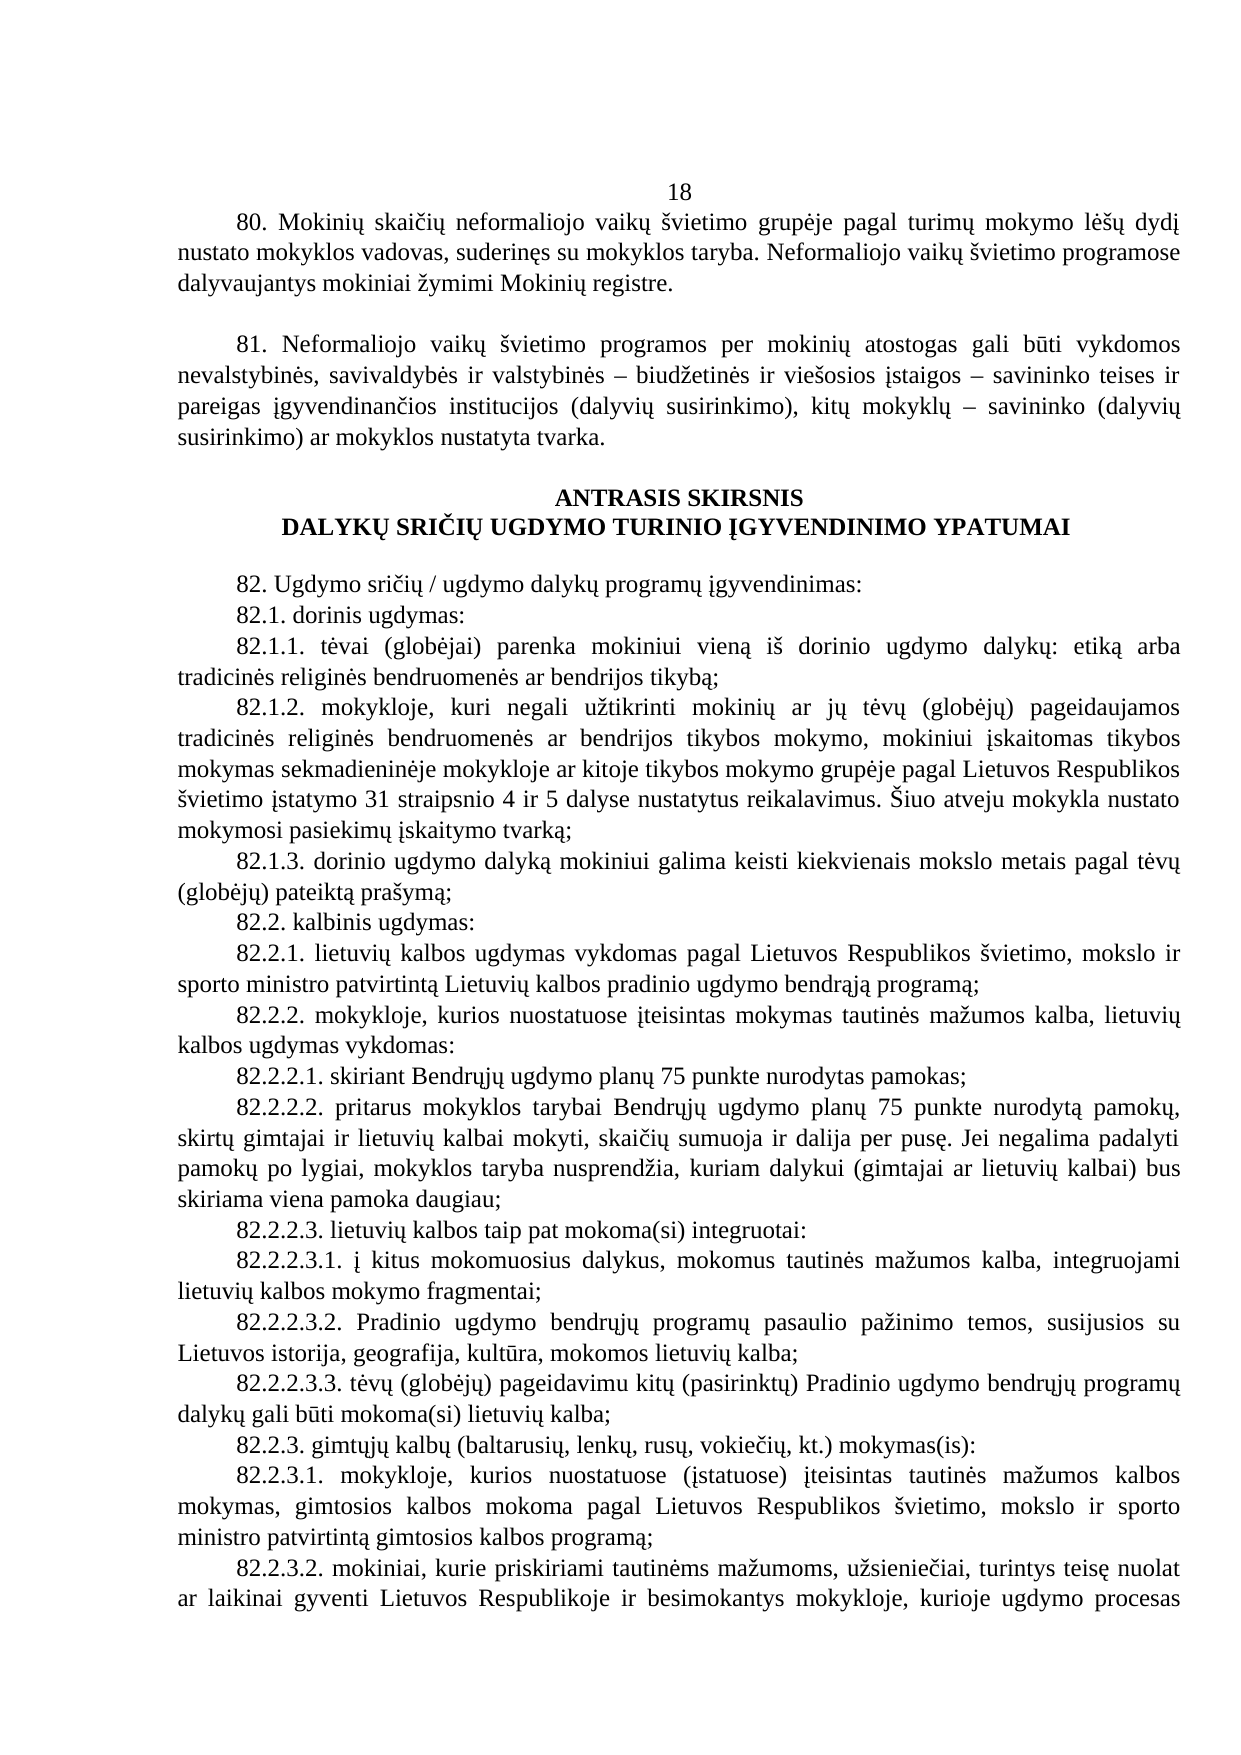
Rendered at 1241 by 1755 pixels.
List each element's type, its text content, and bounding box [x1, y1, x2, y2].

text 82.2.2.3.2. Pradinio ugdymo bendrųjų programų pasaulio pažinimo temos, susijusios su Lietuvos istorija, geografija, kultūra, mokomos lietuvių kalba; [177, 1307, 1181, 1366]
text 82. Ugdymo sričių / ugdymo dalykų programų įgyvendinimas: [177, 569, 1181, 598]
text 82.2.2.1. skiriant Bendrųjų ugdymo planų 75 punkte nurodytas pamokas; [177, 1061, 1181, 1090]
text 82.2.2. mokykloje, kurios nuostatuose įteisintas mokymas tautinės mažumos kalba, lietuvių kalbos ugdymas vykdomas: [177, 1000, 1181, 1059]
text 80. Mokinių skaičių neformaliojo vaikų švietimo grupėje pagal turimų mokymo lėšų dydį nustato mokyklos vadovas, suderinęs su mokyklos taryba. Neformaliojo vaikų švietimo programose dalyvaujantys mokiniai žymimi Mokinių registre. [177, 207, 1181, 297]
text 82.2. kalbinis ugdymas: [177, 907, 1181, 936]
text 82.1.1. tėvai (globėjai) parenka mokiniui vieną iš dorinio ugdymo dalykų: etiką arba tradicinės religinės bendruomenės ar bendrijos tikybą; [177, 631, 1181, 690]
text ANTRASIS SKIRSNIS [177, 483, 1181, 512]
text 82.2.3. gimtųjų kalbų (baltarusių, lenkų, rusų, vokiečių, kt.) mokymas(is): [177, 1430, 1181, 1459]
text 82.2.2.3. lietuvių kalbos taip pat mokoma(si) integruotai: [177, 1215, 1181, 1243]
text 82.2.2.3.1. į kitus mokomuosius dalykus, mokomus tautinės mažumos kalba, integruojami lietuvių kalbos mokymo fragmentai; [177, 1246, 1181, 1305]
text 82.2.3.2. mokiniai, kurie priskiriami tautinėms mažumoms, užsieniečiai, turintys teisę nuolat ar laikinai gyventi Lietuvos Respublikoje ir besimokantys mokykloje, kurioje ugdymo procesas [177, 1553, 1181, 1612]
text 82.1. dorinis ugdymas: [177, 600, 1181, 629]
text 82.2.1. lietuvių kalbos ugdymas vykdomas pagal Lietuvos Respublikos švietimo, mokslo ir sporto ministro patvirtintą Lietuvių kalbos pradinio ugdymo bendrąją programą; [177, 938, 1181, 998]
text 82.2.3.1. mokykloje, kurios nuostatuose (įstatuose) įteisintas tautinės mažumos kalbos mokymas, gimtosios kalbos mokoma pagal Lietuvos Respublikos švietimo, mokslo ir sporto ministro patvirtintą gimtosios kalbos programą; [177, 1461, 1181, 1551]
text 81. Neformaliojo vaikų švietimo programos per mokinių atostogas gali būti vykdomos nevalstybinės, savivaldybės ir valstybinės – biudžetinės ir viešosios įstaigos – savininko teises ir pareigas įgyvendinančios institucijos (dalyvių susirinkimo), kitų mokyklų – savininko (dalyvių susirinkimo) ar mokyklos nustatyta tvarka. [177, 329, 1181, 451]
text 82.2.2.3.3. tėvų (globėjų) pageidavimu kitų (pasirinktų) Pradinio ugdymo bendrųjų programų dalykų gali būti mokoma(si) lietuvių kalba; [177, 1368, 1181, 1428]
text 82.1.3. dorinio ugdymo dalyką mokiniui galima keisti kiekvienais mokslo metais pagal tėvų (globėjų) pateiktą prašymą; [177, 846, 1181, 906]
text 82.2.2.2. pritarus mokyklos tarybai Bendrųjų ugdymo planų 75 punkte nurodytą pamokų, skirtų gimtajai ir lietuvių kalbai mokyti, skaičių sumuoja ir dalija per pusę. Jei negalima padalyti pamokų po lygiai, mokyklos taryba nusprendžia, kuriam dalykui (gimtajai ar lietuvių kalbai) bus skiriama viena pamoka daugiau; [177, 1092, 1181, 1213]
text DALYKŲ SRIČIŲ UGDYMO TURINIO ĮGYVENDINIMO YPATUMAI [177, 512, 1181, 541]
text 82.1.2. mokykloje, kuri negali užtikrinti mokinių ar jų tėvų (globėjų) pageidaujamos tradicinės religinės bendruomenės ar bendrijos tikybos mokymo, mokiniui įskaitomas tikybos mokymas sekmadieninėje mokykloje ar kitoje tikybos mokymo grupėje pagal Lietuvos Respublikos švietimo įstatymo 31 straipsnio 4 ir 5 dalyse nustatytus reikalavimus. Šiuo atveju mokykla nustato mokymosi pasiekimų įskaitymo tvarką; [177, 692, 1181, 844]
